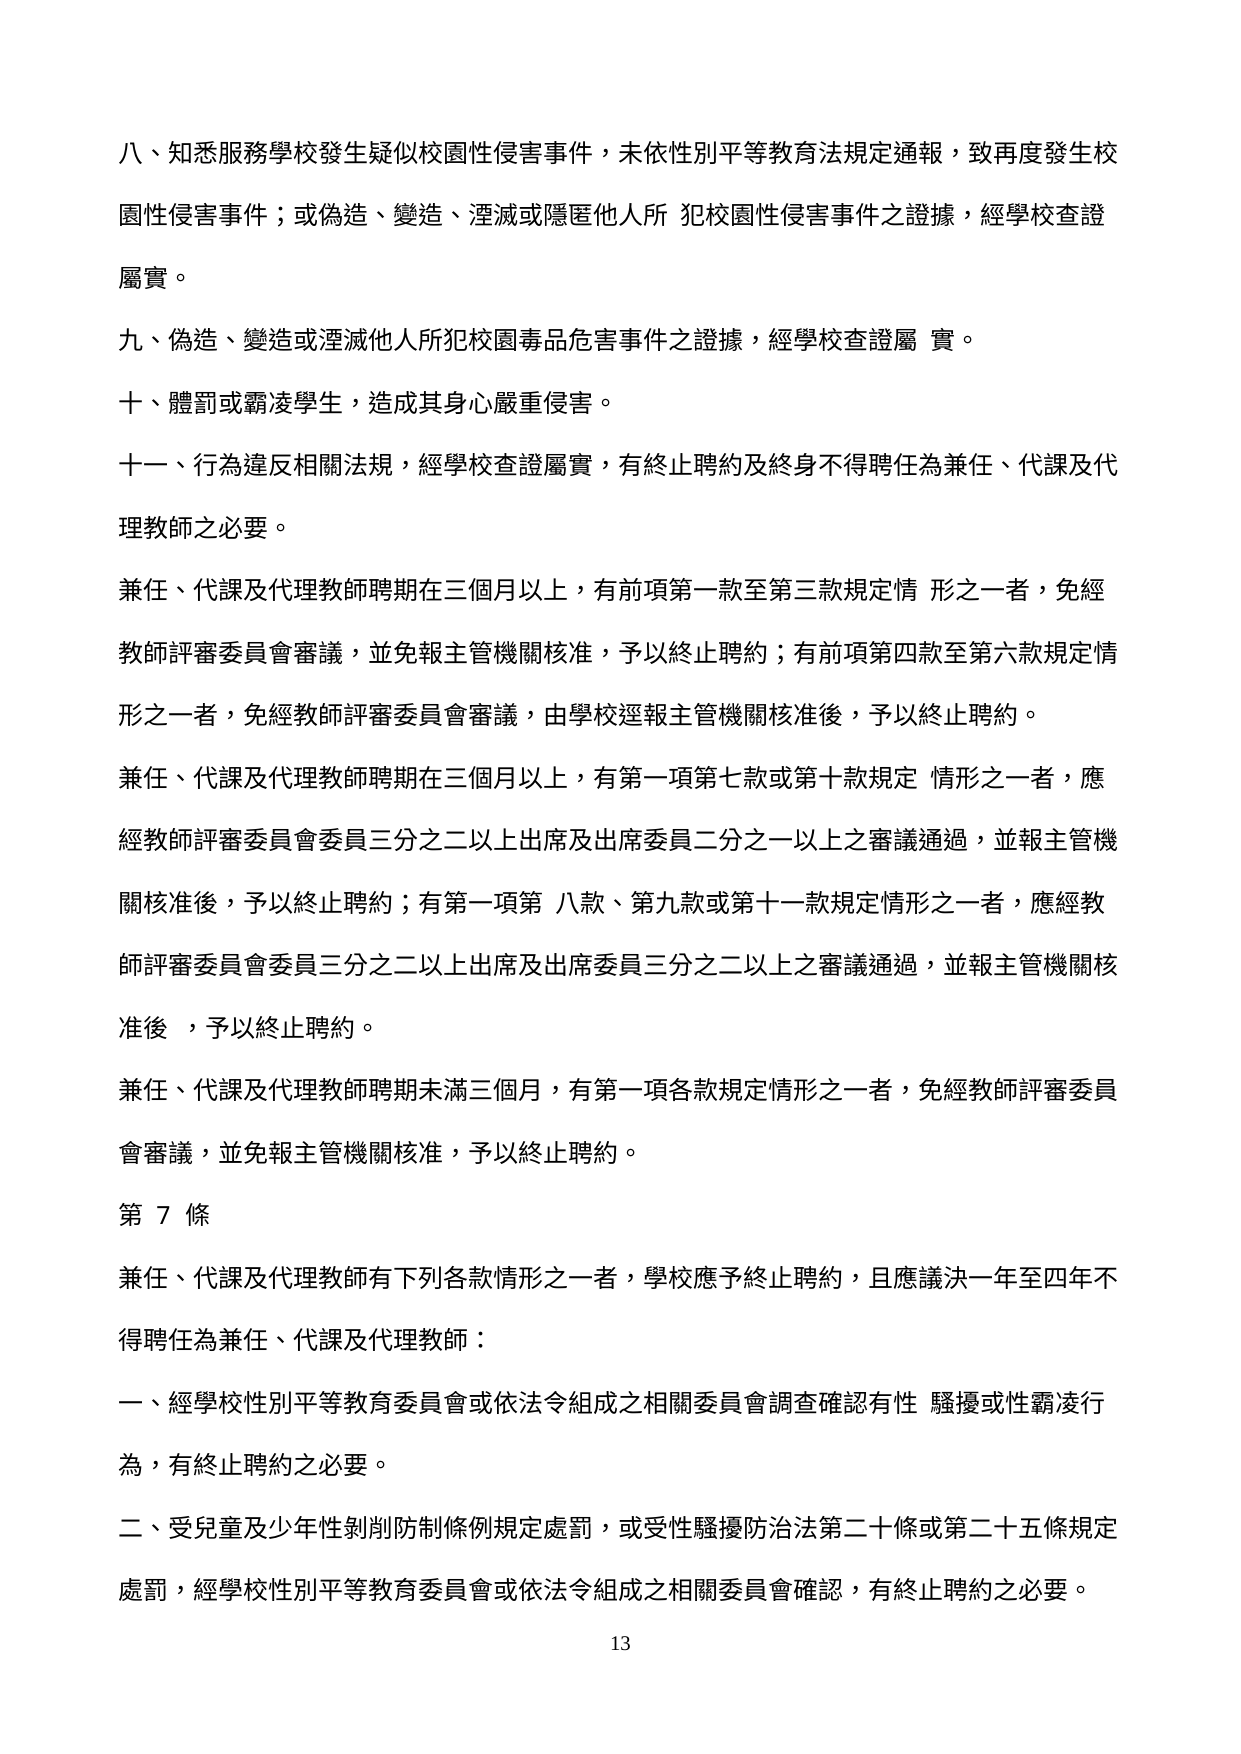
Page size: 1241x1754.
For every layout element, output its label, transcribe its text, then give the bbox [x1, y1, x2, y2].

text 九、偽造、變造或湮滅他人所犯校園毒品危害事件之證據，經學校查證屬 實。 [118, 297, 1122, 360]
text 八、知悉服務學校發生疑似校園性侵害事件，未依性別平等教育法規定通報，致再度發生校園性侵害事件；或偽造、變造、湮滅或隱匿他人所 犯校園性侵害事件之證據，經學校查證屬實。 [118, 110, 1122, 297]
text 第 7 條 [118, 1172, 1122, 1235]
text 十、體罰或霸凌學生，造成其身心嚴重侵害。 [118, 360, 1122, 422]
text 十一、行為違反相關法規，經學校查證屬實，有終止聘約及終身不得聘任為兼任、代課及代理教師之必要。 [118, 422, 1122, 547]
text 兼任、代課及代理教師聘期未滿三個月，有第一項各款規定情形之一者，免經教師評審委員會審議，並免報主管機關核准，予以終止聘約。 [118, 1047, 1122, 1172]
text 二、受兒童及少年性剝削防制條例規定處罰，或受性騷擾防治法第二十條或第二十五條規定處罰，經學校性別平等教育委員會或依法令組成之相關委員會確認，有終止聘約之必要。 [118, 1485, 1122, 1610]
text 兼任、代課及代理教師聘期在三個月以上，有前項第一款至第三款規定情 形之一者，免經教師評審委員會審議，並免報主管機關核准，予以終止聘約；有前項第四款至第六款規定情形之一者，免經教師評審委員會審議，由學校逕報主管機關核准後，予以終止聘約。 [118, 547, 1122, 735]
text 兼任、代課及代理教師有下列各款情形之一者，學校應予終止聘約，且應議決一年至四年不得聘任為兼任、代課及代理教師： [118, 1235, 1122, 1360]
text 兼任、代課及代理教師聘期在三個月以上，有第一項第七款或第十款規定 情形之一者，應經教師評審委員會委員三分之二以上出席及出席委員二分之一以上之審議通過，並報主管機關核准後，予以終止聘約；有第一項第 八款、第九款或第十一款規定情形之一者，應經教師評審委員會委員三分之二以上出席及出席委員三分之二以上之審議通過，並報主管機關核准後 ，予以終止聘約。 [118, 735, 1122, 1047]
text 一、經學校性別平等教育委員會或依法令組成之相關委員會調查確認有性 騷擾或性霸凌行為，有終止聘約之必要。 [118, 1360, 1122, 1485]
